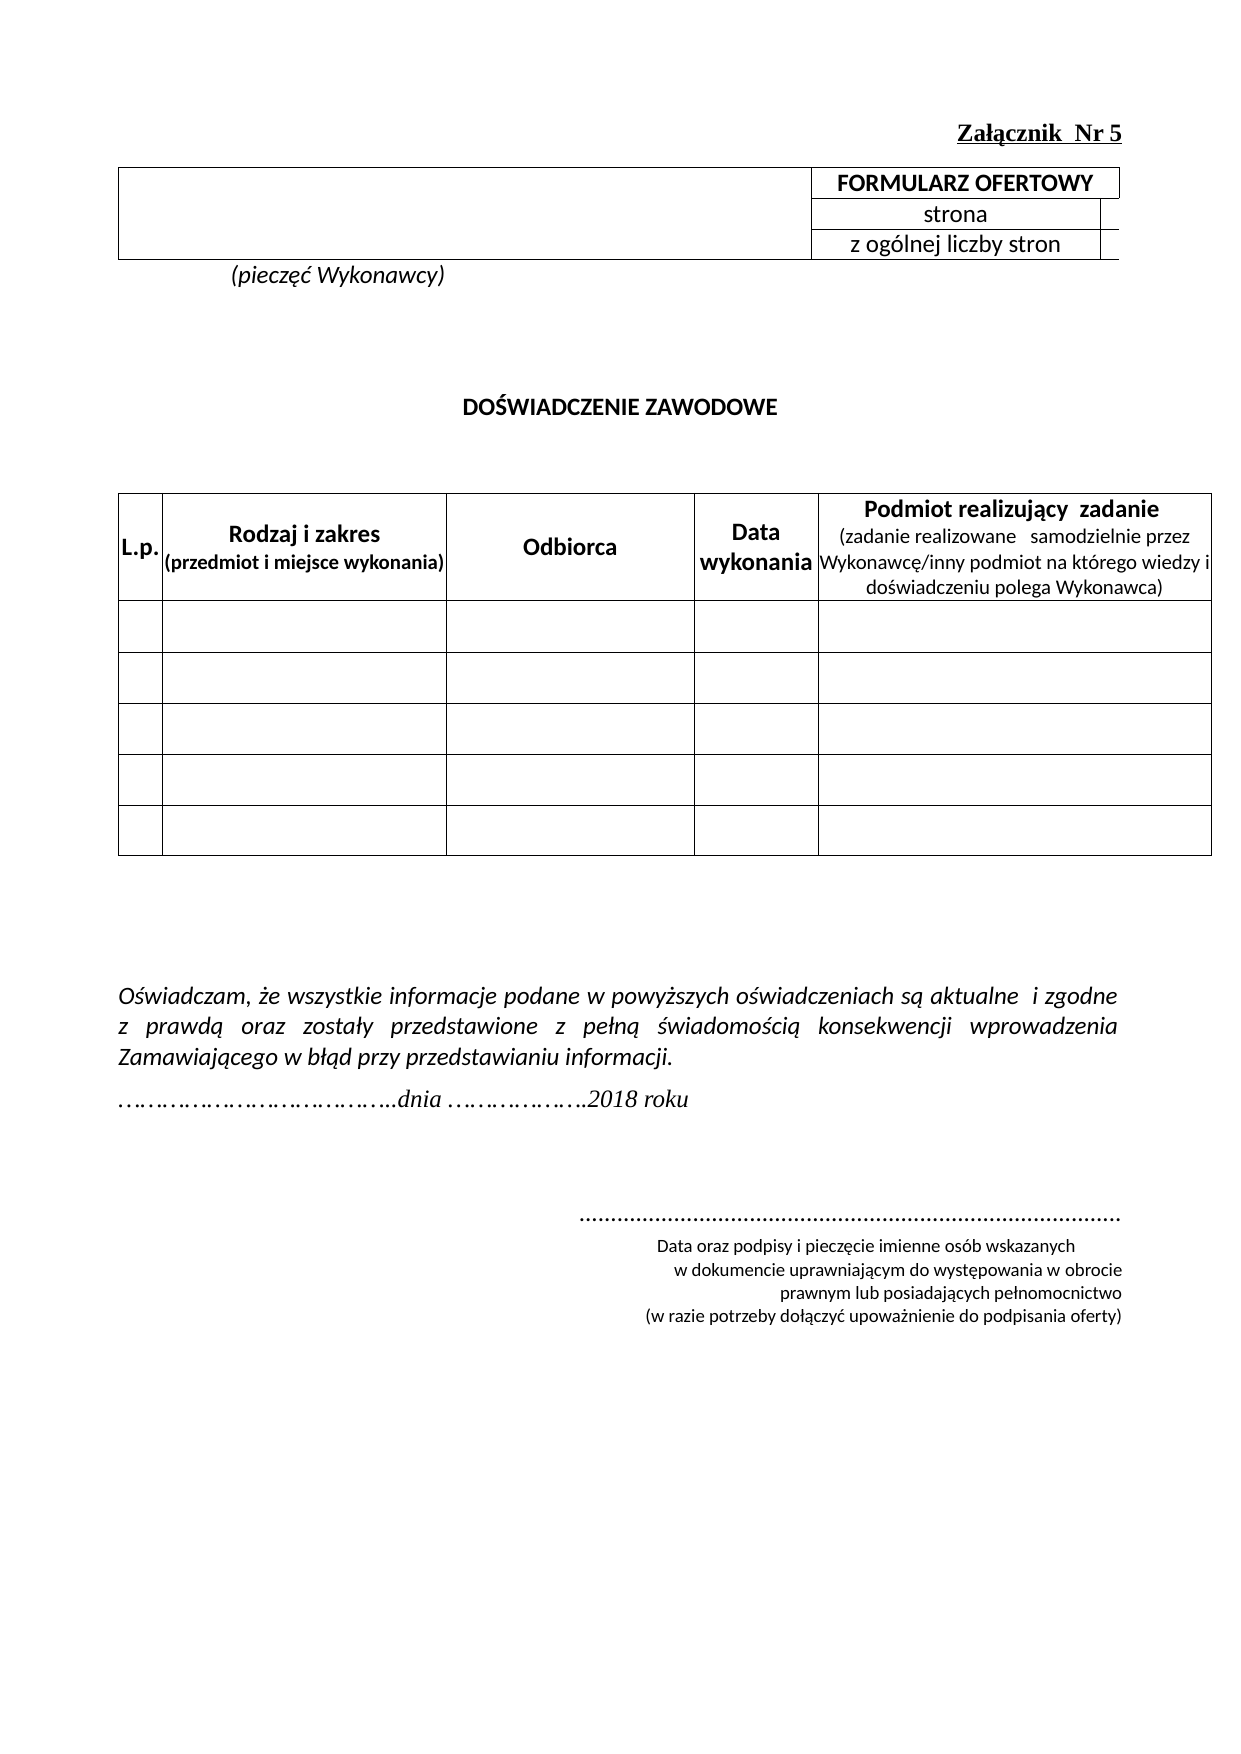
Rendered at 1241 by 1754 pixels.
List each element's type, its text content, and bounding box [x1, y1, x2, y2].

table_cell [447, 755, 694, 804]
table_header Odbiorca [447, 494, 694, 600]
table_cell [163, 704, 446, 754]
table_cell z ogólnej liczby stron [812, 230, 1100, 259]
table_header FORMULARZ OFERTOWY [812, 168, 1119, 198]
text ………………………………..dnia ……………….2018 roku [118, 1084, 1122, 1113]
table_cell [119, 755, 162, 804]
text ...................................................................................... Data oraz podpisy i pieczęcie imienne osób wskazanych [487, 1197, 1122, 1258]
table_cell [819, 806, 1211, 855]
table_cell [695, 601, 818, 652]
table_cell [119, 704, 162, 754]
table_cell [1101, 230, 1119, 259]
table_header Podmiot realizujący zadanie (zadanie realizowane samodzielnie przez Wykonawcę/inny podmiot na którego wiedzy i doświadczeniu polega Wykonawca) [819, 494, 1211, 600]
table_cell [447, 601, 694, 652]
text (pieczęć Wykonawcy) [118, 259, 1122, 290]
text DOŚWIADCZENIE ZAWODOWE [118, 391, 1122, 422]
table_cell [447, 806, 694, 855]
table_cell [695, 653, 818, 703]
table_cell [163, 806, 446, 855]
text w dokumencie uprawniającym do występowania w obrocie [487, 1258, 1122, 1281]
table_cell [447, 653, 694, 703]
table_cell [163, 653, 446, 703]
table_header [119, 168, 811, 198]
text prawnym lub posiadających pełnomocnictwo [487, 1281, 1122, 1304]
table_cell [819, 755, 1211, 804]
table_cell [819, 653, 1211, 703]
table_cell [447, 704, 694, 754]
table_cell [695, 806, 818, 855]
table_cell [163, 755, 446, 804]
table_cell [119, 653, 162, 703]
table_header Data wykonania [695, 494, 818, 600]
table_cell [119, 198, 811, 228]
table_cell strona [812, 199, 1100, 228]
table_cell [119, 601, 162, 652]
table_cell [119, 229, 811, 259]
table_cell [819, 601, 1211, 652]
table_cell [1101, 199, 1119, 228]
table_cell [695, 755, 818, 804]
table_cell [119, 806, 162, 855]
table_cell [163, 601, 446, 652]
table_cell [695, 704, 818, 754]
table_header Rodzaj i zakres (przedmiot i miejsce wykonania) [163, 494, 446, 600]
text Oświadczam, że wszystkie informacje podane w powyższych oświadczeniach są aktualne i zgodne z prawdą oraz zostały przedstawione z pełną świadomością konsekwencji wprowadzenia Zamawiającego w błąd przy przedstawianiu informacji. [118, 980, 1122, 1071]
text (w razie potrzeby dołączyć upoważnienie do podpisania oferty) [118, 1304, 1122, 1327]
table_header L.p. [119, 494, 162, 600]
text Załącznik Nr 5 [118, 118, 1122, 147]
table_cell [819, 704, 1211, 754]
